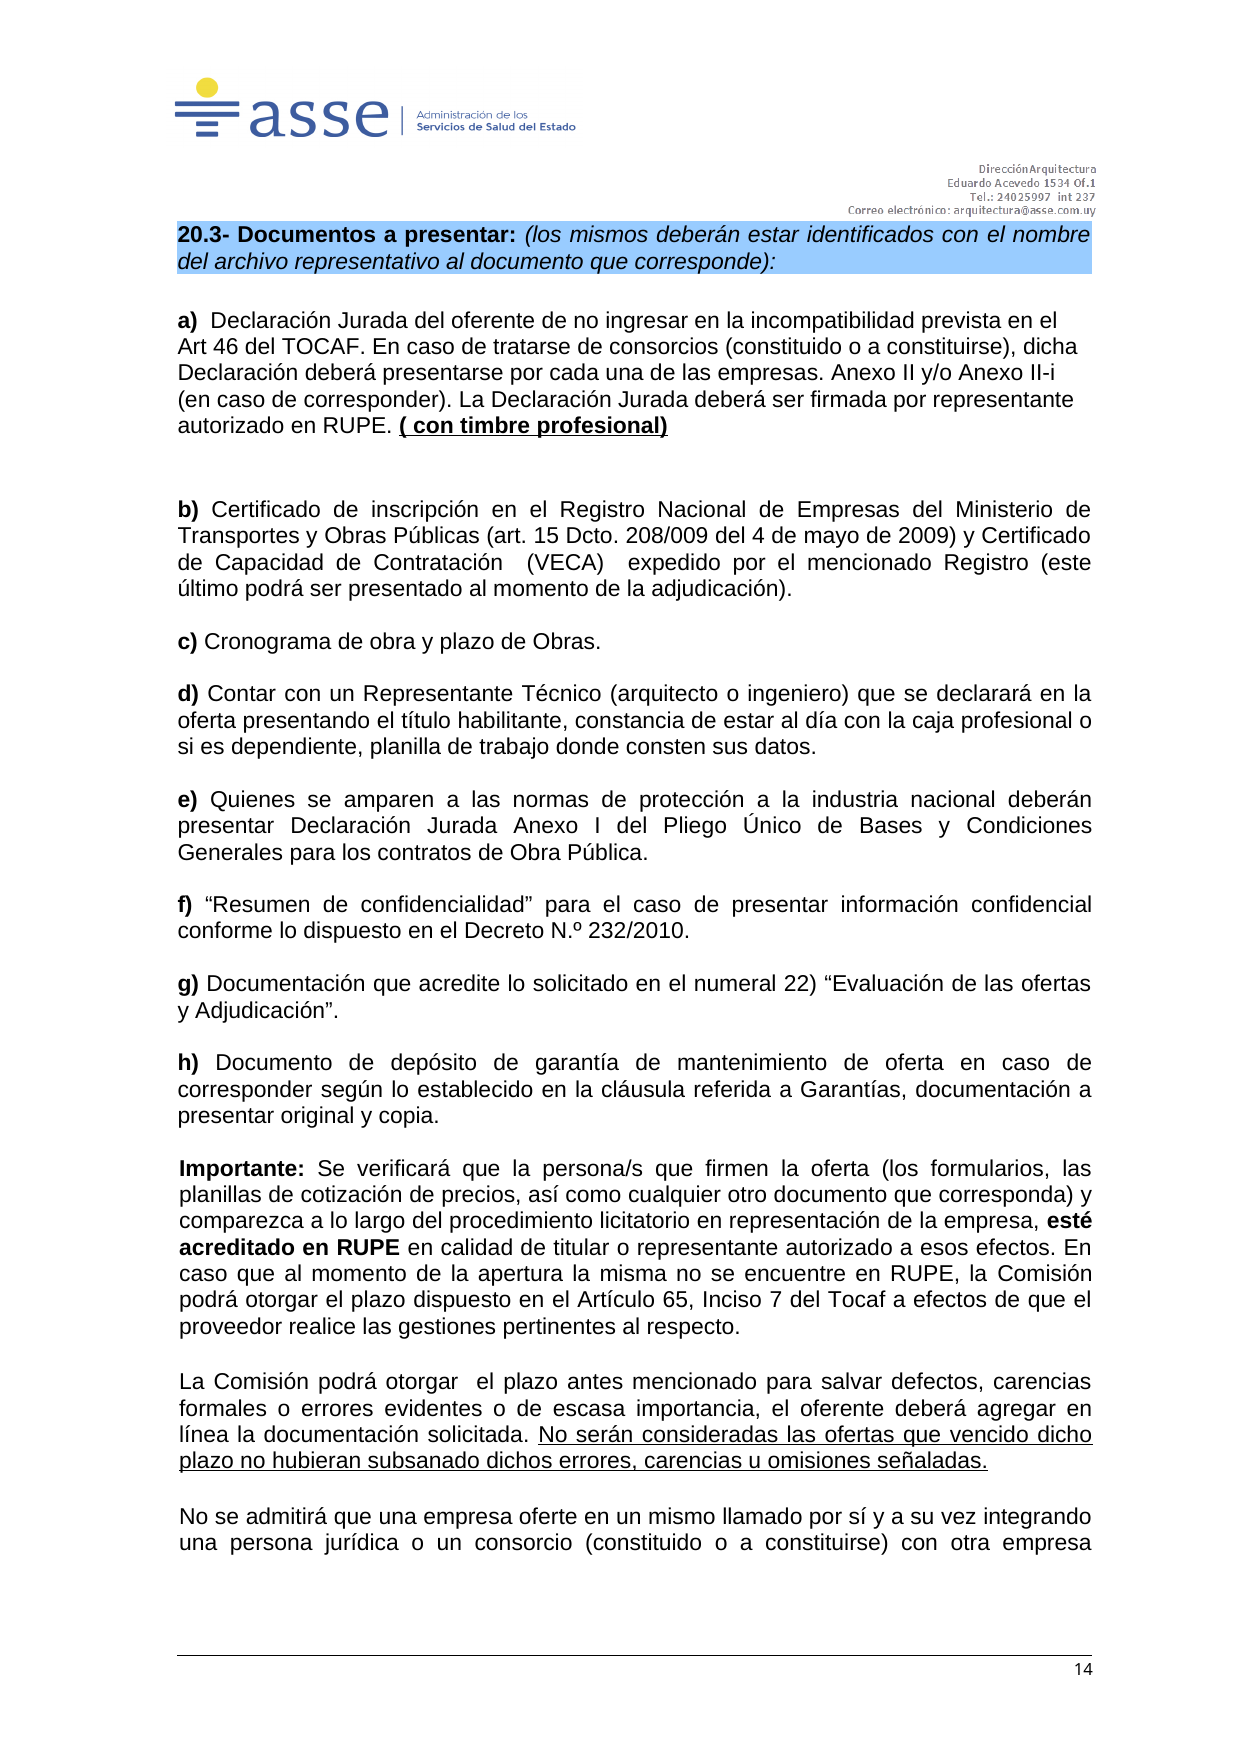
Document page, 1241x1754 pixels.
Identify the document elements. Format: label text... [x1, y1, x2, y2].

text No se admitirá que una empresa oferte en un mismo llamado por sí y a su vez integrando una persona jurídica o un consorcio (constituido o a constituirse) con otra empresa [179, 1503, 1092, 1556]
text c) Cronograma de obra y plazo de Obras. [177, 628, 1092, 654]
text f) “Resumen de confidencialidad” para el caso de presentar información confidencial conforme lo dispuesto en el Decreto N.º 232/2010. [177, 891, 1092, 944]
text a) Declaración Jurada del oferente de no ingresar en la incompatibilidad prevista en el Art 46 del TOCAF. En caso de tratarse de consorcios (constituido o a constituirse), dicha Declaración deberá presentarse por cada una de las empresas. Anexo II y/o Anexo II-i (en caso de corresponder). La Declaración Jurada deberá ser firmada por representante autorizado en RUPE. ( con timbre profesional) [177, 307, 1092, 438]
text d) Contar con un Representante Técnico (arquitecto o ingeniero) que se declarará en la oferta presentando el título habilitante, constancia de estar al día con la caja profesional o si es dependiente, planilla de trabajo donde consten sus datos. [177, 680, 1092, 759]
text g) Documentación que acredite lo solicitado en el numeral 22) “Evaluación de las ofertas y Adjudicación”. [177, 970, 1092, 1023]
picture [785, 161, 1097, 221]
picture [165, 66, 584, 148]
text b) Certificado de inscripción en el Registro Nacional de Empresas del Ministerio de Transportes y Obras Públicas (art. 15 Dcto. 208/009 del 4 de mayo de 2009) y Certificado de Capacidad de Contratación (VECA) expedido por el mencionado Registro (este último podrá ser presentado al momento de la adjudicación). [177, 496, 1092, 601]
subtitle 20.3- Documentos a presentar: (los mismos deberán estar identificados con el nombre del archivo representativo al documento que corresponde): [177, 221, 1092, 274]
text Importante: Se verificará que la persona/s que firmen la oferta (los formularios, las planillas de cotización de precios, así como cualquier otro documento que corresponda) y comparezca a lo largo del procedimiento licitatorio en representación de la empresa, esté acreditado en RUPE en calidad de titular o representante autorizado a esos efectos. En caso que al momento de la apertura la misma no se encuentre en RUPE, la Comisión podrá otorgar el plazo dispuesto en el Artículo 65, Inciso 7 del Tocaf a efectos de que el proveedor realice las gestiones pertinentes al respecto. [179, 1155, 1092, 1339]
text e) Quienes se amparen a las normas de protección a la industria nacional deberán presentar Declaración Jurada Anexo I del Pliego Único de Bases y Condiciones Generales para los contratos de Obra Pública. [177, 786, 1092, 865]
text La Comisión podrá otorgar el plazo antes mencionado para salvar defectos, carencias formales o errores evidentes o de escasa importancia, el oferente deberá agregar en línea la documentación solicitada. No serán consideradas las ofertas que vencido dicho plazo no hubieran subsanado dichos errores, carencias u omisiones señaladas. [179, 1368, 1092, 1474]
text h) Documento de depósito de garantía de mantenimiento de oferta en caso de corresponder según lo establecido en la cláusula referida a Garantías, documentación a presentar original y copia. [177, 1049, 1092, 1128]
